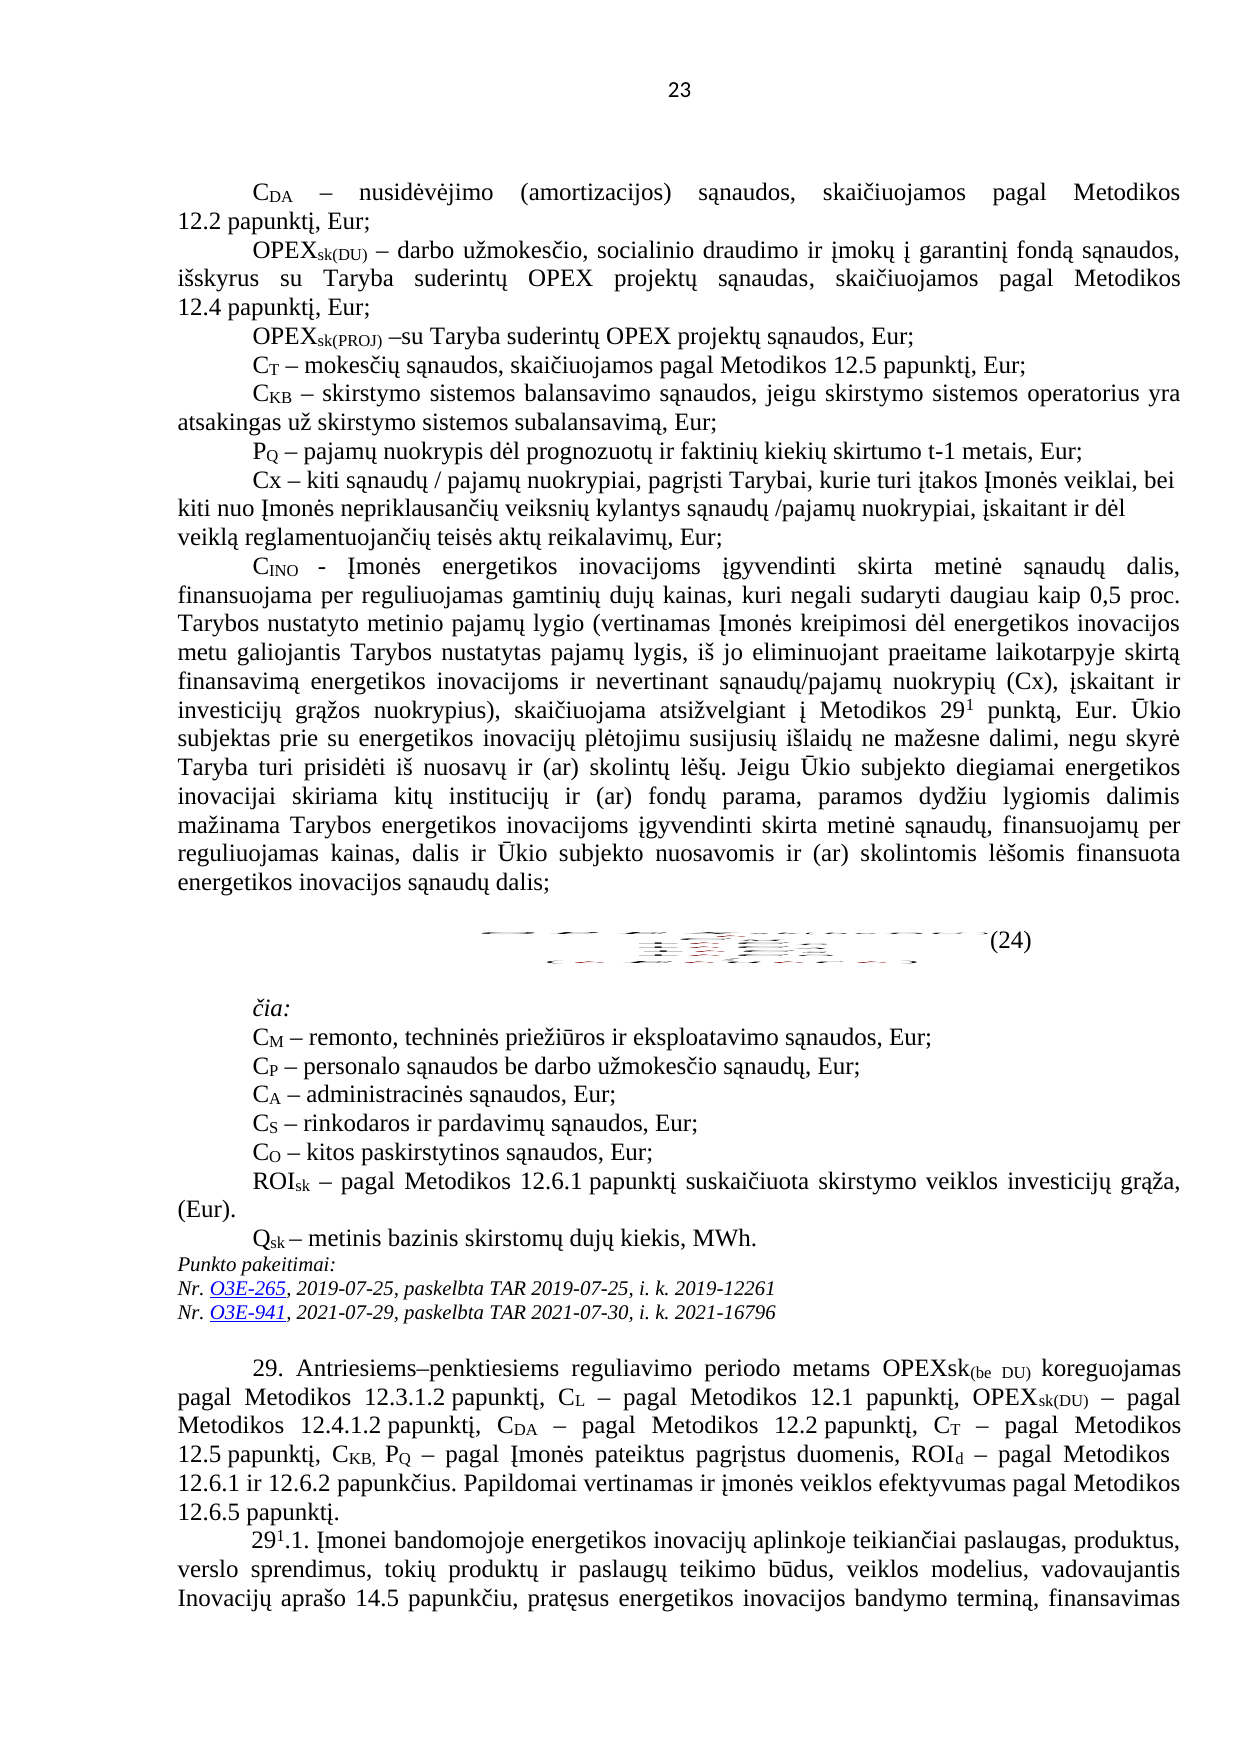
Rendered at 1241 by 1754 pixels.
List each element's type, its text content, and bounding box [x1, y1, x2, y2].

text Punkto pakeitimai: [177, 1252, 1181, 1276]
text CO – kitos paskirstytinos sąnaudos, Eur; [177, 1137, 1181, 1166]
text čia: [177, 993, 1181, 1022]
text CP – personalo sąnaudos be darbo užmokesčio sąnaudų, Eur; [177, 1051, 1181, 1079]
text CM – remonto, techninės priežiūros ir eksploatavimo sąnaudos, Eur; [177, 1022, 1181, 1051]
text 29. Antriesiems–penktiesiems reguliavimo periodo metams OPEXsk(be DU) koreguojamas pagal Metodikos 12.3.1.2 papunktį, CL – pagal Metodikos 12.1 papunktį, OPEXsk(DU) – pagal Metodikos 12.4.1.2 papunktį, CDA – pagal Metodikos 12.2 papunktį, CT – pagal Metodikos 12.5 papunktį, CKB, PQ – pagal Įmonės pateiktus pagrįstus duomenis, ROId – pagal Metodikos 12.6.1 ir 12.6.2 papunkčius. Papildomai vertinamas ir įmonės veiklos efektyvumas pagal Metodikos 12.6.5 papunktį. [177, 1353, 1181, 1525]
text CA – administracinės sąnaudos, Eur; [177, 1079, 1181, 1108]
text Nr. O3E-941, 2021-07-29, paskelbta TAR 2021-07-30, i. k. 2021-16796 [177, 1300, 1181, 1324]
text PQ – pajamų nuokrypis dėl prognozuotų ir faktinių kiekių skirtumo t-1 metais, Eur; [177, 436, 1181, 465]
text Nr. O3E-265, 2019-07-25, paskelbta TAR 2019-07-25, i. k. 2019-12261 [177, 1276, 1181, 1300]
text 291.1. Įmonei bandomojoje energetikos inovacijų aplinkoje teikiančiai paslaugas, produktus, verslo sprendimus, tokių produktų ir paslaugų teikimo būdus, veiklos modelius, vadovaujantis Inovacijų aprašo 14.5 papunkčiu, pratęsus energetikos inovacijos bandymo terminą, finansavimas [177, 1525, 1181, 1612]
text OPEXsk(DU) – darbo užmokesčio, socialinio draudimo ir įmokų į garantinį fondą sąnaudos, išskyrus su Taryba suderintų OPEX projektų sąnaudas, skaičiuojamos pagal Metodikos 12.4 papunktį, Eur; [177, 235, 1181, 321]
text CS – rinkodaros ir pardavimų sąnaudos, Eur; [177, 1108, 1181, 1137]
text CDA – nusidėvėjimo (amortizacijos) sąnaudos, skaičiuojamos pagal Metodikos 12.2 papunktį, Eur; [177, 177, 1181, 235]
text CKB – skirstymo sistemos balansavimo sąnaudos, jeigu skirstymo sistemos operatorius yra atsakingas už skirstymo sistemos subalansavimą, Eur; [177, 378, 1181, 436]
text CINO - Įmonės energetikos inovacijoms įgyvendinti skirta metinė sąnaudų dalis, finansuojama per reguliuojamas gamtinių dujų kainas, kuri negali sudaryti daugiau kaip 0,5 proc. Tarybos nustatyto metinio pajamų lygio (vertinamas Įmonės kreipimosi dėl energetikos inovacijos metu galiojantis Tarybos nustatytas pajamų lygis, iš jo eliminuojant praeitame laikotarpyje skirtą finansavimą energetikos inovacijoms ir nevertinant sąnaudų/pajamų nuokrypių (Cx), įskaitant ir investicijų grąžos nuokrypius), skaičiuojama atsižvelgiant į Metodikos 291 punktą, Eur. Ūkio subjektas prie su energetikos inovacijų plėtojimu susijusių išlaidų ne mažesne dalimi, negu skyrė Taryba turi prisidėti iš nuosavų ir (ar) skolintų lėšų. Jeigu Ūkio subjekto diegiamai energetikos inovacijai skiriama kitų institucijų ir (ar) fondų parama, paramos dydžiu lygiomis dalimis mažinama Tarybos energetikos inovacijoms įgyvendinti skirta metinė sąnaudų, finansuojamų per reguliuojamas kainas, dalis ir Ūkio subjekto nuosavomis ir (ar) skolintomis lėšomis finansuota energetikos inovacijos sąnaudų dalis; [177, 551, 1181, 896]
text CT – mokesčių sąnaudos, skaičiuojamos pagal Metodikos 12.5 papunktį, Eur; [177, 350, 1181, 378]
text Cx – kiti sąnaudų / pajamų nuokrypiai, pagrįsti Tarybai, kurie turi įtakos Įmonės veiklai, bei kiti nuo Įmonės nepriklausančių veiksnių kylantys sąnaudų /pajamų nuokrypiai, įskaitant ir dėl veiklą reglamentuojančių teisės aktų reikalavimų, Eur; [177, 465, 1181, 551]
text ROIsk – pagal Metodikos 12.6.1 papunktį suskaičiuota skirstymo veiklos investicijų grąža, (Eur). [177, 1166, 1181, 1223]
text (24) [177, 925, 1181, 964]
text OPEXsk(PROJ) –su Taryba suderintų OPEX projektų sąnaudos, Eur; [177, 321, 1181, 350]
text Qsk – metinis bazinis skirstomų dujų kiekis, MWh. [177, 1223, 1181, 1252]
